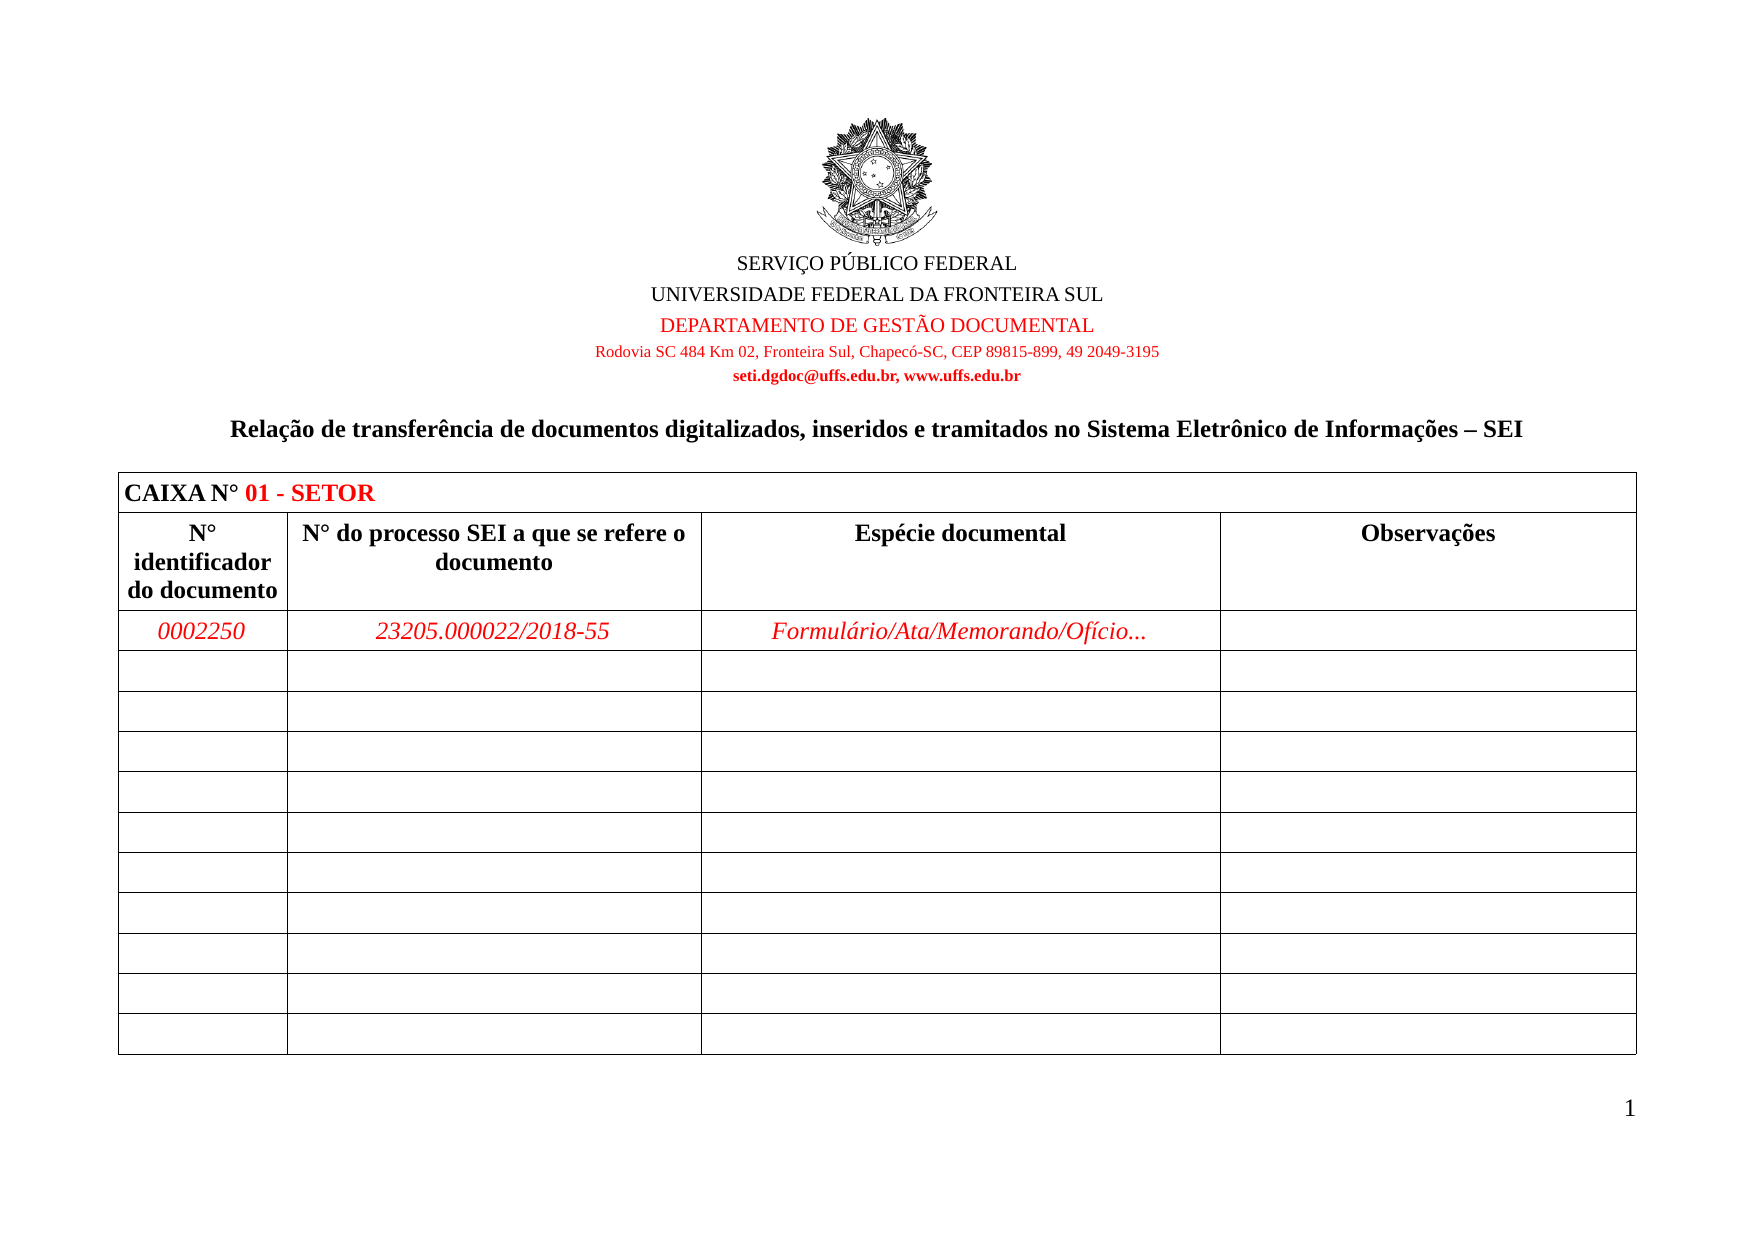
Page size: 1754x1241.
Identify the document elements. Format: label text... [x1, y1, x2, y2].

table_cell [288, 853, 701, 892]
table_cell [119, 853, 287, 892]
table_cell [119, 893, 287, 933]
table_cell [702, 974, 1220, 1013]
table_cell [1221, 611, 1636, 650]
table_cell [1221, 732, 1636, 771]
table_cell [1221, 692, 1636, 731]
table_cell [702, 934, 1220, 973]
table_cell [1221, 974, 1636, 1013]
table_cell [702, 692, 1220, 731]
table_cell N° do processo SEI a que se refere o documento [288, 513, 701, 610]
text UNIVERSIDADE FEDERAL DA FRONTEIRA SUL [118, 277, 1636, 308]
table_cell [702, 893, 1220, 933]
table_cell 0002250 [119, 611, 287, 650]
table_cell [1221, 1014, 1636, 1053]
table_cell [288, 813, 701, 852]
table_cell [119, 934, 287, 973]
table_cell [1221, 893, 1636, 933]
table_cell [702, 772, 1220, 812]
table_cell N° identificador do documento [119, 513, 287, 610]
table_cell Observações [1221, 513, 1636, 610]
table_cell [288, 772, 701, 812]
text DEPARTAMENTO DE GESTÃO DOCUMENTAL [118, 308, 1636, 338]
table_cell [119, 692, 287, 731]
text seti.dgdoc@uffs.edu.br, www.uffs.edu.br [118, 362, 1636, 386]
table_cell [702, 651, 1220, 691]
table_cell [288, 1014, 701, 1053]
text Rodovia SC 484 Km 02, Fronteira Sul, Chapecó-SC, CEP 89815-899, 49 2049-3195 [118, 338, 1636, 362]
table_cell Espécie documental [702, 513, 1220, 610]
table_cell [1221, 813, 1636, 852]
table_cell [702, 732, 1220, 771]
table_cell [702, 813, 1220, 852]
table_cell [288, 651, 701, 691]
table_cell [1221, 651, 1636, 691]
table_cell [119, 651, 287, 691]
text SERVIÇO PÚBLICO FEDERAL [118, 246, 1636, 277]
table_header CAIXA N° 01 - SETOR [119, 473, 1636, 512]
table_cell [119, 1014, 287, 1053]
table_cell [702, 1014, 1220, 1053]
table_cell [119, 974, 287, 1013]
table_cell [288, 893, 701, 933]
table_cell [119, 813, 287, 852]
table_cell [288, 692, 701, 731]
table_cell [119, 772, 287, 812]
table_cell [1221, 853, 1636, 892]
table_cell [288, 974, 701, 1013]
table_cell [1221, 934, 1636, 973]
table_cell 23205.000022/2018-55 [288, 611, 701, 650]
text Relação de transferência de documentos digitalizados, inseridos e tramitados no Sistema Eletrônico de Informações – SEI [118, 414, 1636, 443]
table_cell Formulário/Ata/Memorando/Ofício... [702, 611, 1220, 650]
table_cell [288, 732, 701, 771]
table_cell [1221, 772, 1636, 812]
table_cell [702, 853, 1220, 892]
table_cell [288, 934, 701, 973]
table_cell [119, 732, 287, 771]
